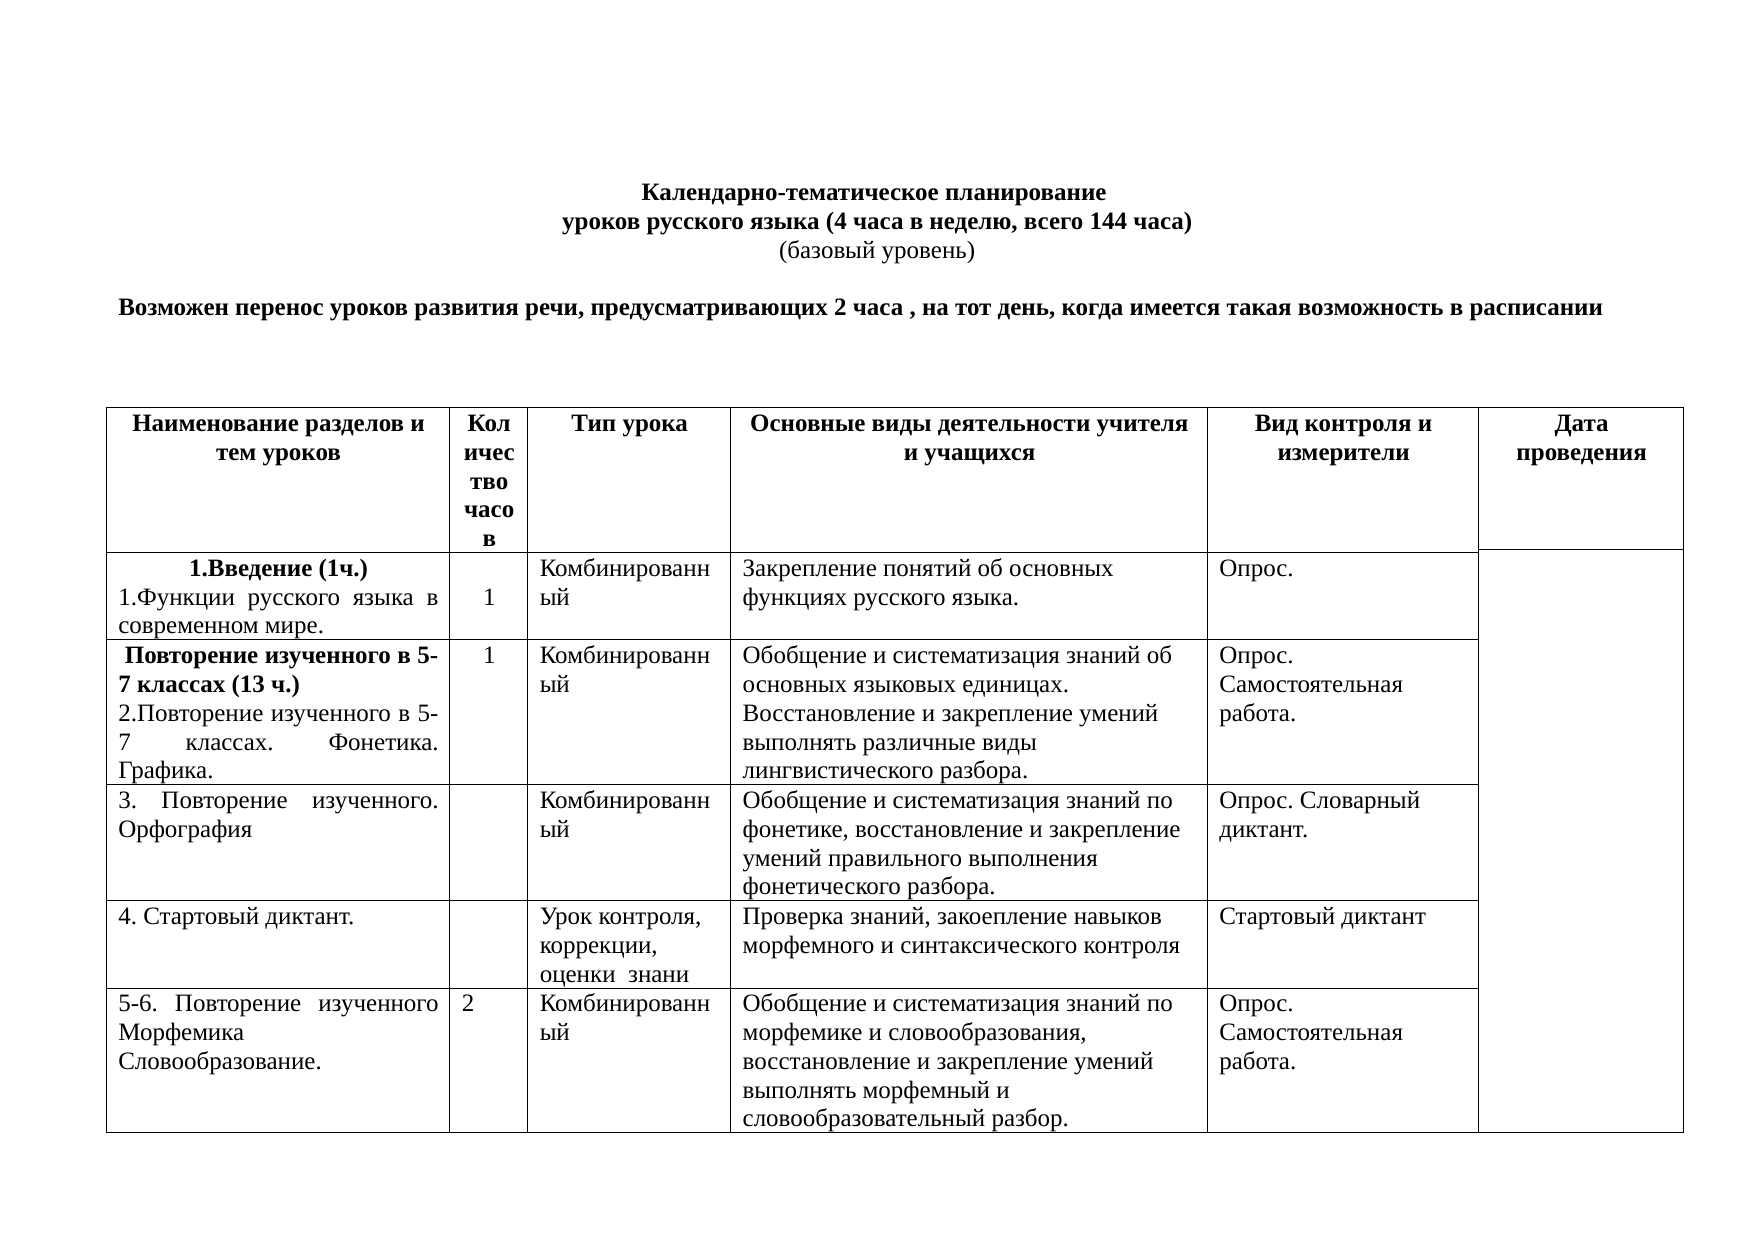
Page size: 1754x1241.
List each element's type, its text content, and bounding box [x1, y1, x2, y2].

table_cell 3. Повторение изученного. Орфография [107, 785, 449, 900]
table_cell [450, 785, 527, 900]
table_cell Опрос. [1208, 553, 1478, 639]
table_cell [450, 901, 527, 987]
table_cell 1 [450, 640, 527, 784]
table_cell Опрос. Словарный диктант. [1208, 785, 1478, 900]
table_cell Комбинированный [528, 989, 730, 1132]
table_cell Повторение изученного в 5-7 классах (13 ч.) 2.Повторение изученного в 5-7 классах. Фонетика. Графика. [107, 640, 449, 784]
table_header Основные виды деятельности учителя и учащихся [731, 408, 1207, 552]
table_cell Комбинированный [528, 640, 730, 784]
table_header Наименование разделов и тем уроков [107, 408, 449, 552]
table_cell Проверка знаний, закоепление навыков морфемного и синтаксического контроля [731, 901, 1207, 987]
table_cell 4. Стартовый диктант. [107, 901, 449, 987]
table_cell [1479, 550, 1683, 1132]
table_cell Стартовый диктант [1208, 901, 1478, 987]
table_cell 1.Введение (1ч.) 1.Функции русского языка в современном мире. [107, 553, 449, 639]
text (базовый уровень) [118, 235, 1636, 263]
table_header Вид контроля и измерители [1208, 408, 1478, 552]
text Возможен перенос уроков развития речи, предусматривающих 2 часа , на тот день, когда имеется такая возможность в расписании [118, 292, 1636, 321]
table_cell Закрепление понятий об основных функциях русского языка. [731, 553, 1207, 639]
text Календарно-тематическое планирование [118, 177, 1636, 206]
table_cell 5-6. Повторение изученного Морфемика Словообразование. [107, 989, 449, 1132]
table_cell Обобщение и систематизация знаний по фонетике, восстановление и закрепление умений правильного выполнения фонетического разбора. [731, 785, 1207, 900]
table_cell Опрос. Самостоятельная работа. [1208, 640, 1478, 784]
table_cell Комбинированный [528, 785, 730, 900]
table_cell Обобщение и систематизация знаний об основных языковых единицах. Восстановление и закрепление умений выполнять различные виды лингвистического разбора. [731, 640, 1207, 784]
table_cell Опрос. Самостоятельная работа. [1208, 989, 1478, 1132]
table_cell Обобщение и систематизация знаний по морфемике и словообразования, восстановление и закрепление умений выполнять морфемный и словообразовательный разбор. [731, 989, 1207, 1132]
table_header Дата проведения [1479, 408, 1683, 549]
text уроков русского языка (4 часа в неделю, всего 144 часа) [118, 206, 1636, 235]
table_header Количество часов [450, 408, 527, 552]
table_header Тип урока [528, 408, 730, 552]
table_cell Урок контроля, коррекции, оценки знани [528, 901, 730, 987]
table_cell 2 [450, 989, 527, 1132]
table_cell 1 [450, 553, 527, 639]
table_cell Комбинированный [528, 553, 730, 639]
